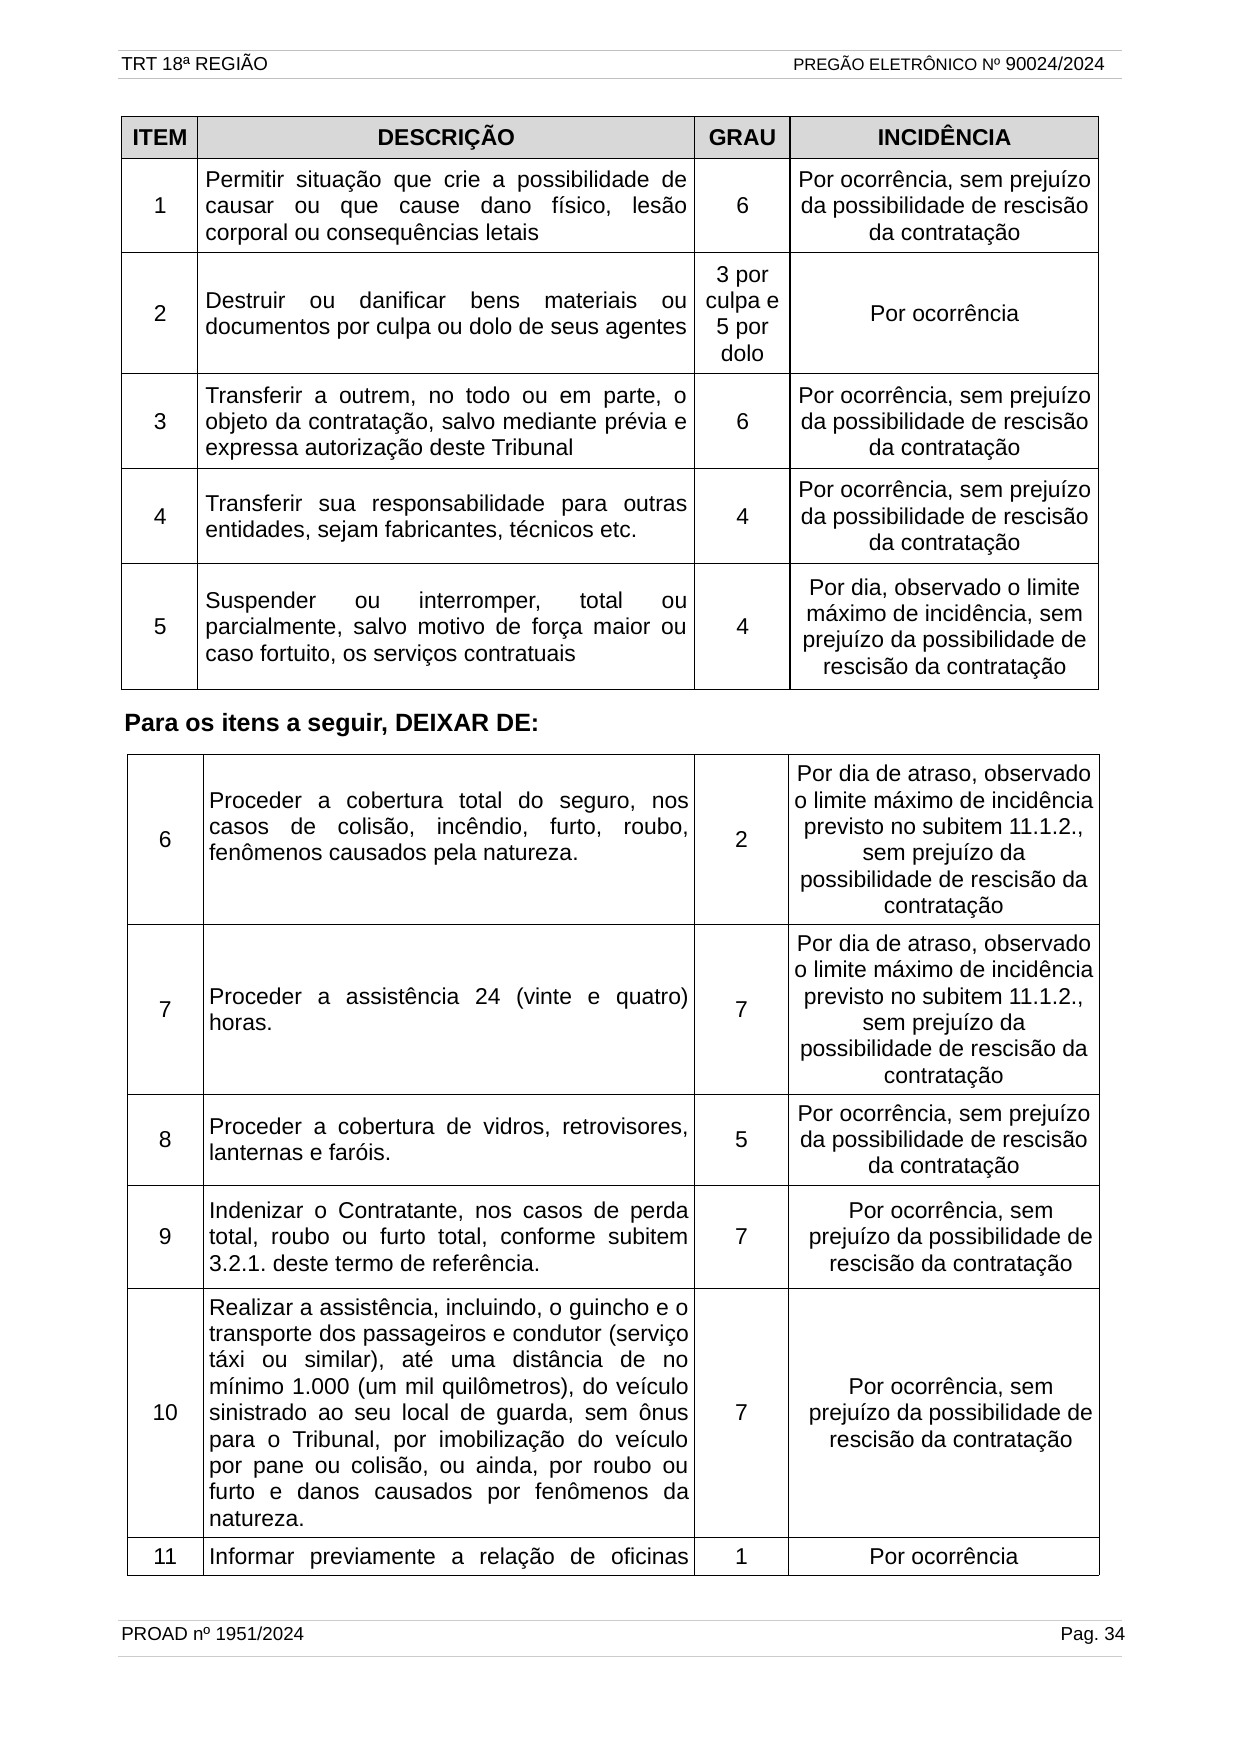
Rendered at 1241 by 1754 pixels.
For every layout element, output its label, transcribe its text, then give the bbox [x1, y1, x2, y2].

table_cell Por ocorrência, sem prejuízo da possibilidade de rescisão da contratação [789, 1186, 1099, 1288]
table_header 6 [128, 755, 203, 924]
table_cell Informar previamente a relação de oficinas [204, 1538, 694, 1575]
table_cell Proceder a assistência 24 (vinte e quatro) horas. [204, 925, 694, 1094]
table_cell Permitir situação que crie a possibilidade de causar ou que cause dano físico, lesão corporal ou consequências letais [198, 159, 694, 252]
table_cell 1 [122, 159, 197, 252]
table_cell Indenizar o Contratante, nos casos de perda total, roubo ou furto total, conforme subitem 3.2.1. deste termo de referência. [204, 1186, 694, 1288]
table_cell Por ocorrência, sem prejuízo da possibilidade de rescisão da contratação [791, 469, 1098, 563]
table_cell Destruir ou danificar bens materiais ou documentos por culpa ou dolo de seus agentes [198, 253, 694, 373]
table_cell 6 [695, 374, 789, 468]
table_cell 5 [122, 564, 197, 689]
table_cell Por ocorrência, sem prejuízo da possibilidade de rescisão da contratação [791, 159, 1098, 252]
table_cell Realizar a assistência, incluindo, o guincho e o transporte dos passageiros e condutor (serviço táxi ou similar), até uma distância de no mínimo 1.000 (um mil quilômetros), do veículo sinistrado ao seu local de guarda, sem ônus para o Tribunal, por imobilização do veículo por pane ou colisão, ou ainda, por roubo ou furto e danos causados por fenômenos da natureza. [204, 1289, 694, 1537]
table_cell 9 [128, 1186, 203, 1288]
table_cell 7 [695, 1186, 788, 1288]
table_cell 8 [128, 1095, 203, 1184]
table_header DESCRIÇÃO [198, 117, 694, 158]
table_cell Por ocorrência, sem prejuízo da possibilidade de rescisão da contratação [789, 1095, 1099, 1184]
table_cell Proceder a cobertura de vidros, retrovisores, lanternas e faróis. [204, 1095, 694, 1184]
table_cell Por ocorrência [791, 253, 1098, 373]
table_cell Suspender ou interromper, total ou parcialmente, salvo motivo de força maior ou caso fortuito, os serviços contratuais [198, 564, 694, 689]
table_cell Por dia, observado o limite máximo de incidência, sem prejuízo da possibilidade de rescisão da contratação [791, 564, 1098, 689]
table_header GRAU [695, 117, 789, 158]
table_cell 3 [122, 374, 197, 468]
table_cell 4 [122, 469, 197, 563]
table_cell 10 [128, 1289, 203, 1537]
table_header ITEM [122, 117, 197, 158]
table_cell Transferir a outrem, no todo ou em parte, o objeto da contratação, salvo mediante prévia e expressa autorização deste Tribunal [198, 374, 694, 468]
table_cell Por ocorrência [789, 1538, 1099, 1575]
table_cell 1 [695, 1538, 788, 1575]
table_cell 5 [695, 1095, 788, 1184]
table_cell 6 [695, 159, 789, 252]
table_cell 11 [128, 1538, 203, 1575]
table_cell 4 [695, 469, 789, 563]
text Para os itens a seguir, DEIXAR DE: [124, 708, 1122, 737]
table_cell Por dia de atraso, observado o limite máximo de incidência previsto no subitem 11.1.2., sem prejuízo da possibilidade de rescisão da contratação [789, 925, 1099, 1094]
table_cell Por ocorrência, sem prejuízo da possibilidade de rescisão da contratação [791, 374, 1098, 468]
table_header 2 [695, 755, 788, 924]
table_cell 2 [122, 253, 197, 373]
table_cell 4 [695, 564, 789, 689]
table_header Por dia de atraso, observado o limite máximo de incidência previsto no subitem 11.1.2., sem prejuízo da possibilidade de rescisão da contratação [789, 755, 1099, 924]
table_cell 7 [128, 925, 203, 1094]
table_header INCIDÊNCIA [791, 117, 1098, 158]
table_cell Por ocorrência, sem prejuízo da possibilidade de rescisão da contratação [789, 1289, 1099, 1537]
table_cell 3 por culpa e 5 por dolo [695, 253, 789, 373]
table_cell 7 [695, 1289, 788, 1537]
table_cell Transferir sua responsabilidade para outras entidades, sejam fabricantes, técnicos etc. [198, 469, 694, 563]
table_cell 7 [695, 925, 788, 1094]
table_header Proceder a cobertura total do seguro, nos casos de colisão, incêndio, furto, roubo, fenômenos causados pela natureza. [204, 755, 694, 924]
